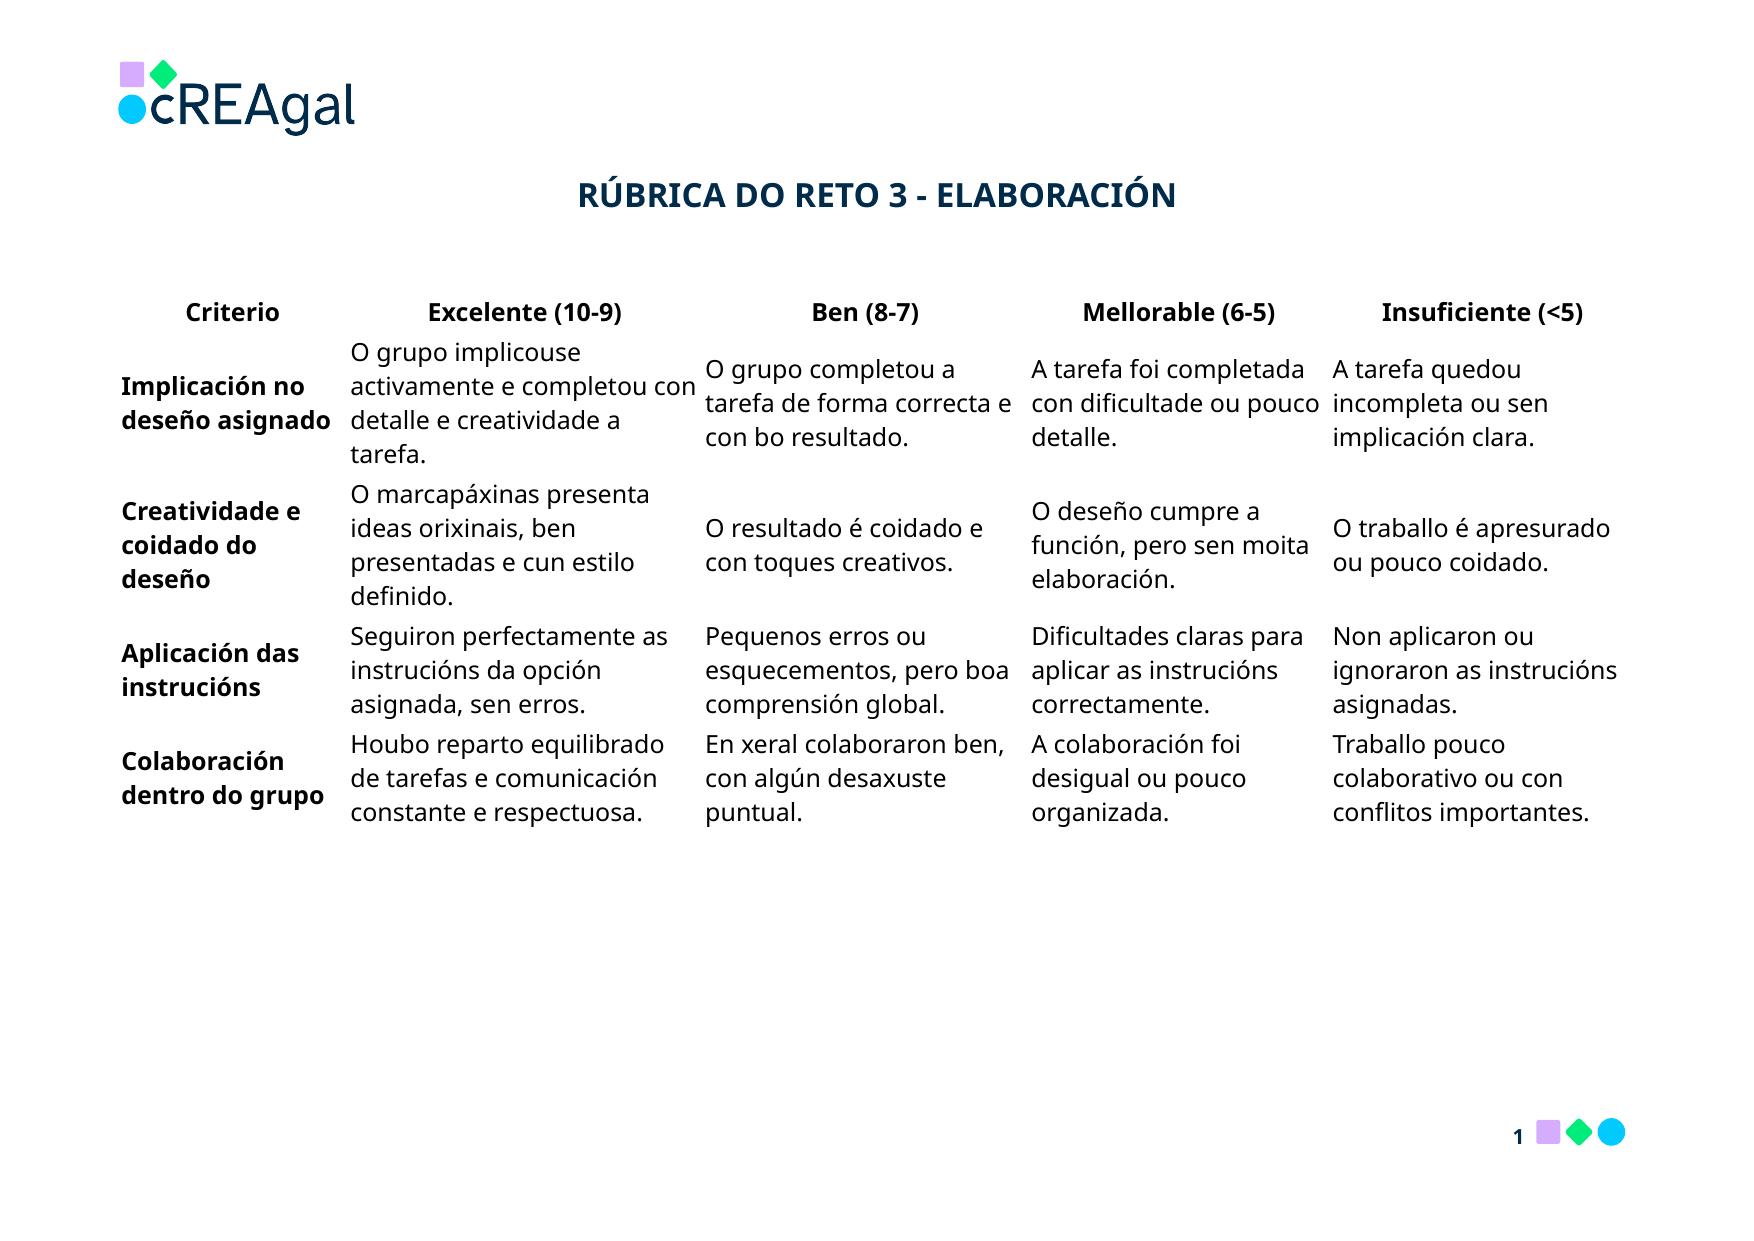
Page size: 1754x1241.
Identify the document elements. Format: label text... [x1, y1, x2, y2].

table_cell Creatividade e coidado do deseño [118, 474, 347, 616]
table_cell Non aplicaron ou ignoraron as instrucións asignadas. [1329, 616, 1636, 724]
table_cell Pequenos erros ou esquecementos, pero boa comprensión global. [702, 616, 1028, 724]
picture [118, 60, 355, 136]
table_header Mellorable (6-5) [1028, 292, 1329, 332]
table_cell O resultado é coidado e con toques creativos. [702, 474, 1028, 616]
table_cell O deseño cumpre a función, pero sen moita elaboración. [1028, 474, 1329, 616]
table_header Ben (8-7) [702, 292, 1028, 332]
table_cell En xeral colaboraron ben, con algún desaxuste puntual. [702, 724, 1028, 832]
table_cell A tarefa quedou incompleta ou sen implicación clara. [1329, 332, 1636, 474]
table_header Excelente (10-9) [347, 292, 702, 332]
table_cell O grupo implicouse activamente e completou con detalle e creatividade a tarefa. [347, 332, 702, 474]
table_header Criterio [118, 292, 347, 332]
table_cell Implicación no deseño asignado [118, 332, 347, 474]
table_cell Seguiron perfectamente as instrucións da opción asignada, sen erros. [347, 616, 702, 724]
subtitle RÚBRICA DO RETO 3 - ELABORACIÓN [118, 172, 1636, 217]
table_header Insuficiente (<5) [1329, 292, 1636, 332]
table_cell Houbo reparto equilibrado de tarefas e comunicación constante e respectuosa. [347, 724, 702, 832]
table_cell Dificultades claras para aplicar as instrucións correctamente. [1028, 616, 1329, 724]
table_cell Traballo pouco colaborativo ou con conflitos importantes. [1329, 724, 1636, 832]
table_cell A tarefa foi completada con dificultade ou pouco detalle. [1028, 332, 1329, 474]
table_cell A colaboración foi desigual ou pouco organizada. [1028, 724, 1329, 832]
table_cell O marcapáxinas presenta ideas orixinais, ben presentadas e cun estilo definido. [347, 474, 702, 616]
table_cell O traballo é apresurado ou pouco coidado. [1329, 474, 1636, 616]
table_cell Colaboración dentro do grupo [118, 724, 347, 832]
table_cell Aplicación das instrucións [118, 616, 347, 724]
table_cell O grupo completou a tarefa de forma correcta e con bo resultado. [702, 332, 1028, 474]
